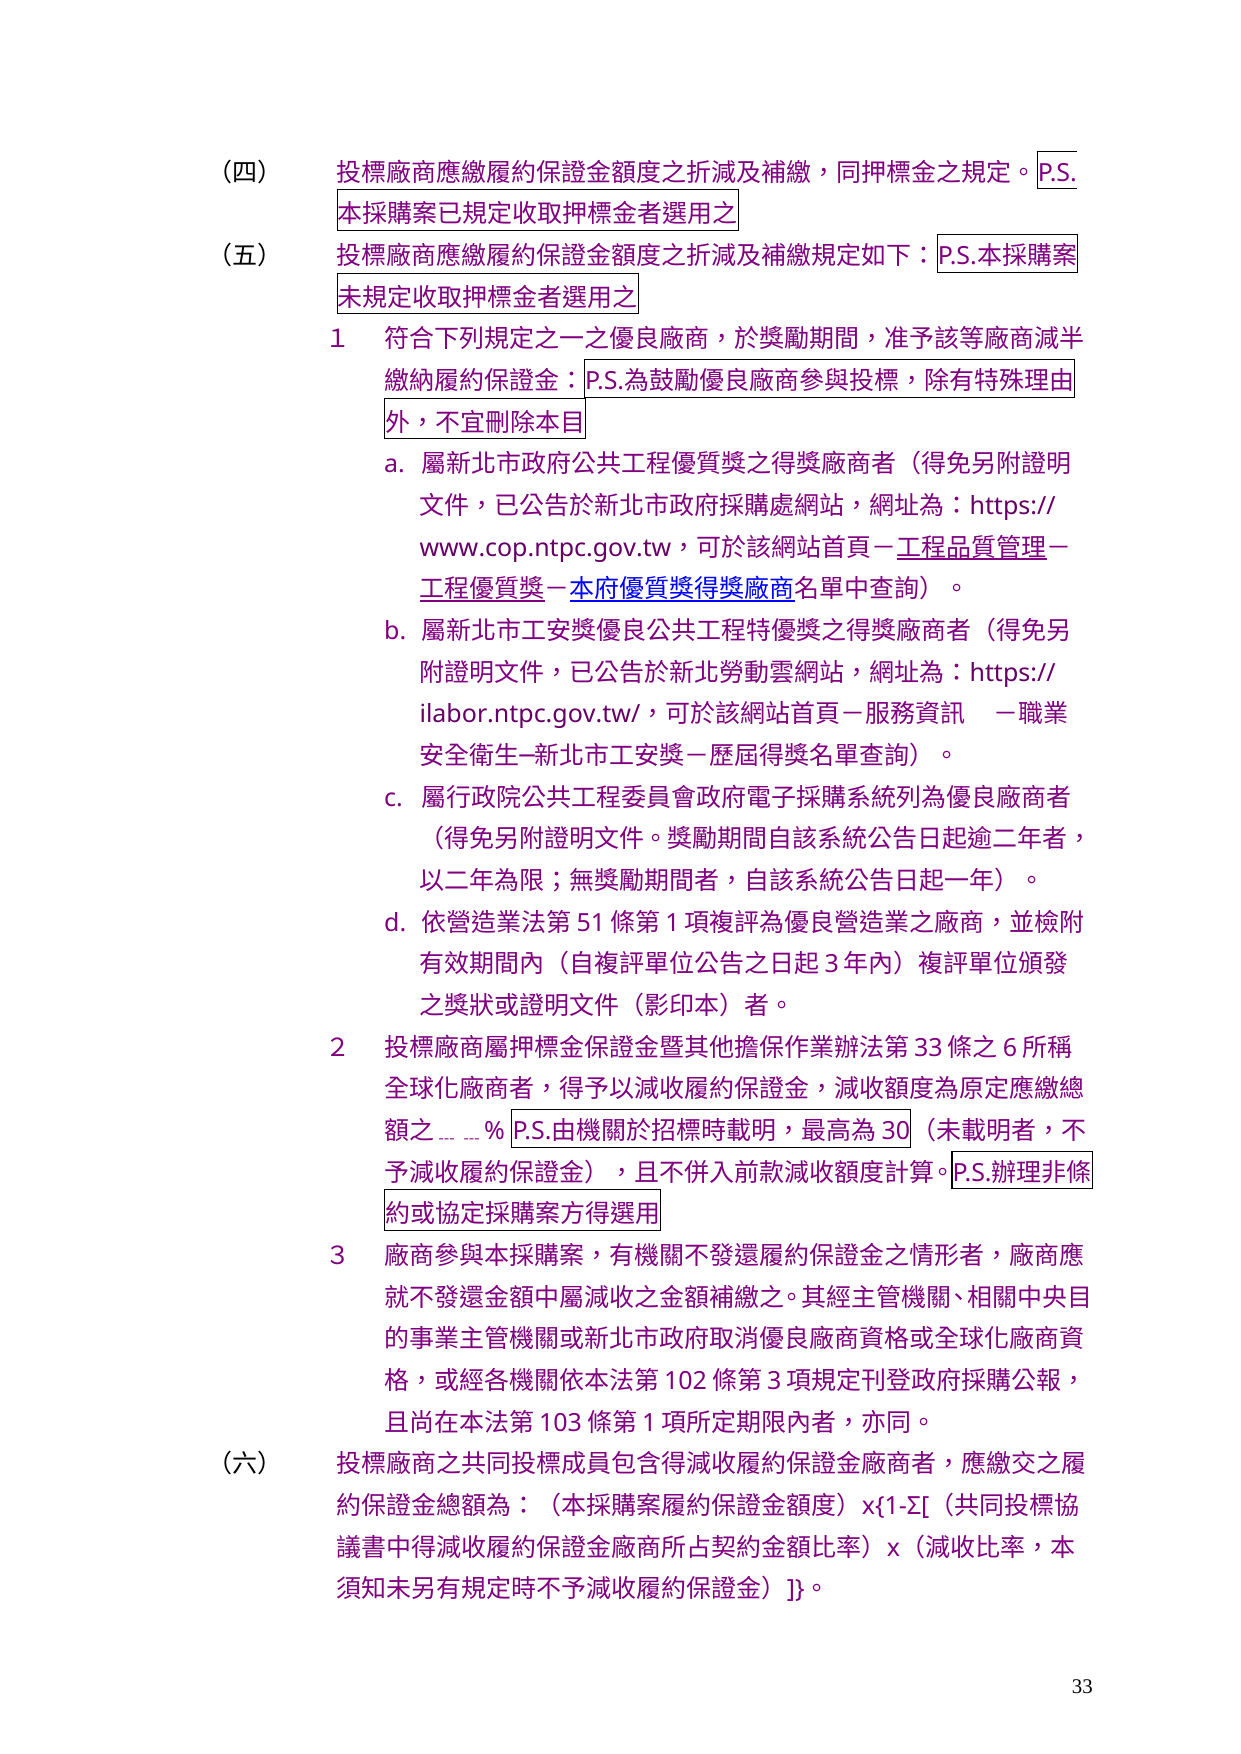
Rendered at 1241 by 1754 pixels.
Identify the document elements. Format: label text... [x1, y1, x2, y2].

subtitle 廠商參與本採購案，有機關不發還履約保證金之情形者，廠商應就不發還金額中屬減收之金額補繳之。其經主管機關、相關中央目的事業主管機關或新北市政府取消優良廠商資格或全球化廠商資格，或經各機關依本法第102條第3項規定刊登政府採購公報，且尚在本法第103條第1項所定期限內者，亦同。 [325, 1231, 1092, 1439]
subtitle 投標廠商應繳履約保證金額度之折減及補繳，同押標金之規定。P.S.本採購案已規定收取押標金者選用之 [207, 148, 1092, 231]
subtitle 投標廠商之共同投標成員包含得減收履約保證金廠商者，應繳交之履約保證金總額為：（本採購案履約保證金額度）x{1-Σ[（共同投標協議書中得減收履約保證金廠商所占契約金額比率）x（減收比率，本須知未另有規定時不予減收履約保證金）]}。 [207, 1439, 1092, 1606]
subtitle 符合下列規定之一之優良廠商，於獎勵期間，准予該等廠商減半繳納履約保證金：P.S.為鼓勵優良廠商參與投標，除有特殊理由外，不宜刪除本目 [325, 314, 1092, 439]
subtitle 依營造業法第51條第1項複評為優良營造業之廠商，並檢附有效期間內（自複評單位公告之日起3年內）複評單位頒發之獎狀或證明文件（影印本）者。 [384, 898, 1092, 1023]
subtitle 投標廠商應繳履約保證金額度之折減及補繳規定如下：P.S.本採購案未規定收取押標金者選用之 [207, 231, 1092, 314]
subtitle 屬新北市政府公共工程優質獎之得獎廠商者（得免另附證明文件，已公告於新北市政府採購處網站，網址為：https://www.cop.ntpc.gov.tw，可於該網站首頁－工程品質管理－工程優質獎－本府優質獎得獎廠商名單中查詢）。 [384, 439, 1092, 606]
subtitle 屬新北市工安獎優良公共工程特優獎之得獎廠商者（得免另附證明文件，已公告於新北勞動雲網站，網址為：https://ilabor.ntpc.gov.tw/，可於該網站首頁－服務資訊 －職業安全衛生­­­─新北市工安獎－歷屆得獎名單查詢）。 [384, 606, 1092, 773]
subtitle 屬行政院公共工程委員會政府電子採購系統列為優良廠商者（得免另附證明文件。獎勵期間自該系統公告日起逾二年者，以二年為限；無獎勵期間者，自該系統公告日起一年）。 [384, 773, 1092, 898]
subtitle 投標廠商屬押標金保證金暨其他擔保作業辦法第33條之6所稱全球化廠商者，得予以減收履約保證金，減收額度為原定應繳總額之﹍﹍% P.S.由機關於招標時載明，最高為30（未載明者，不予減收履約保證金），且不併入前款減收額度計算。P.S.辦理非條約或協定採購案方得選用 [325, 1023, 1092, 1231]
